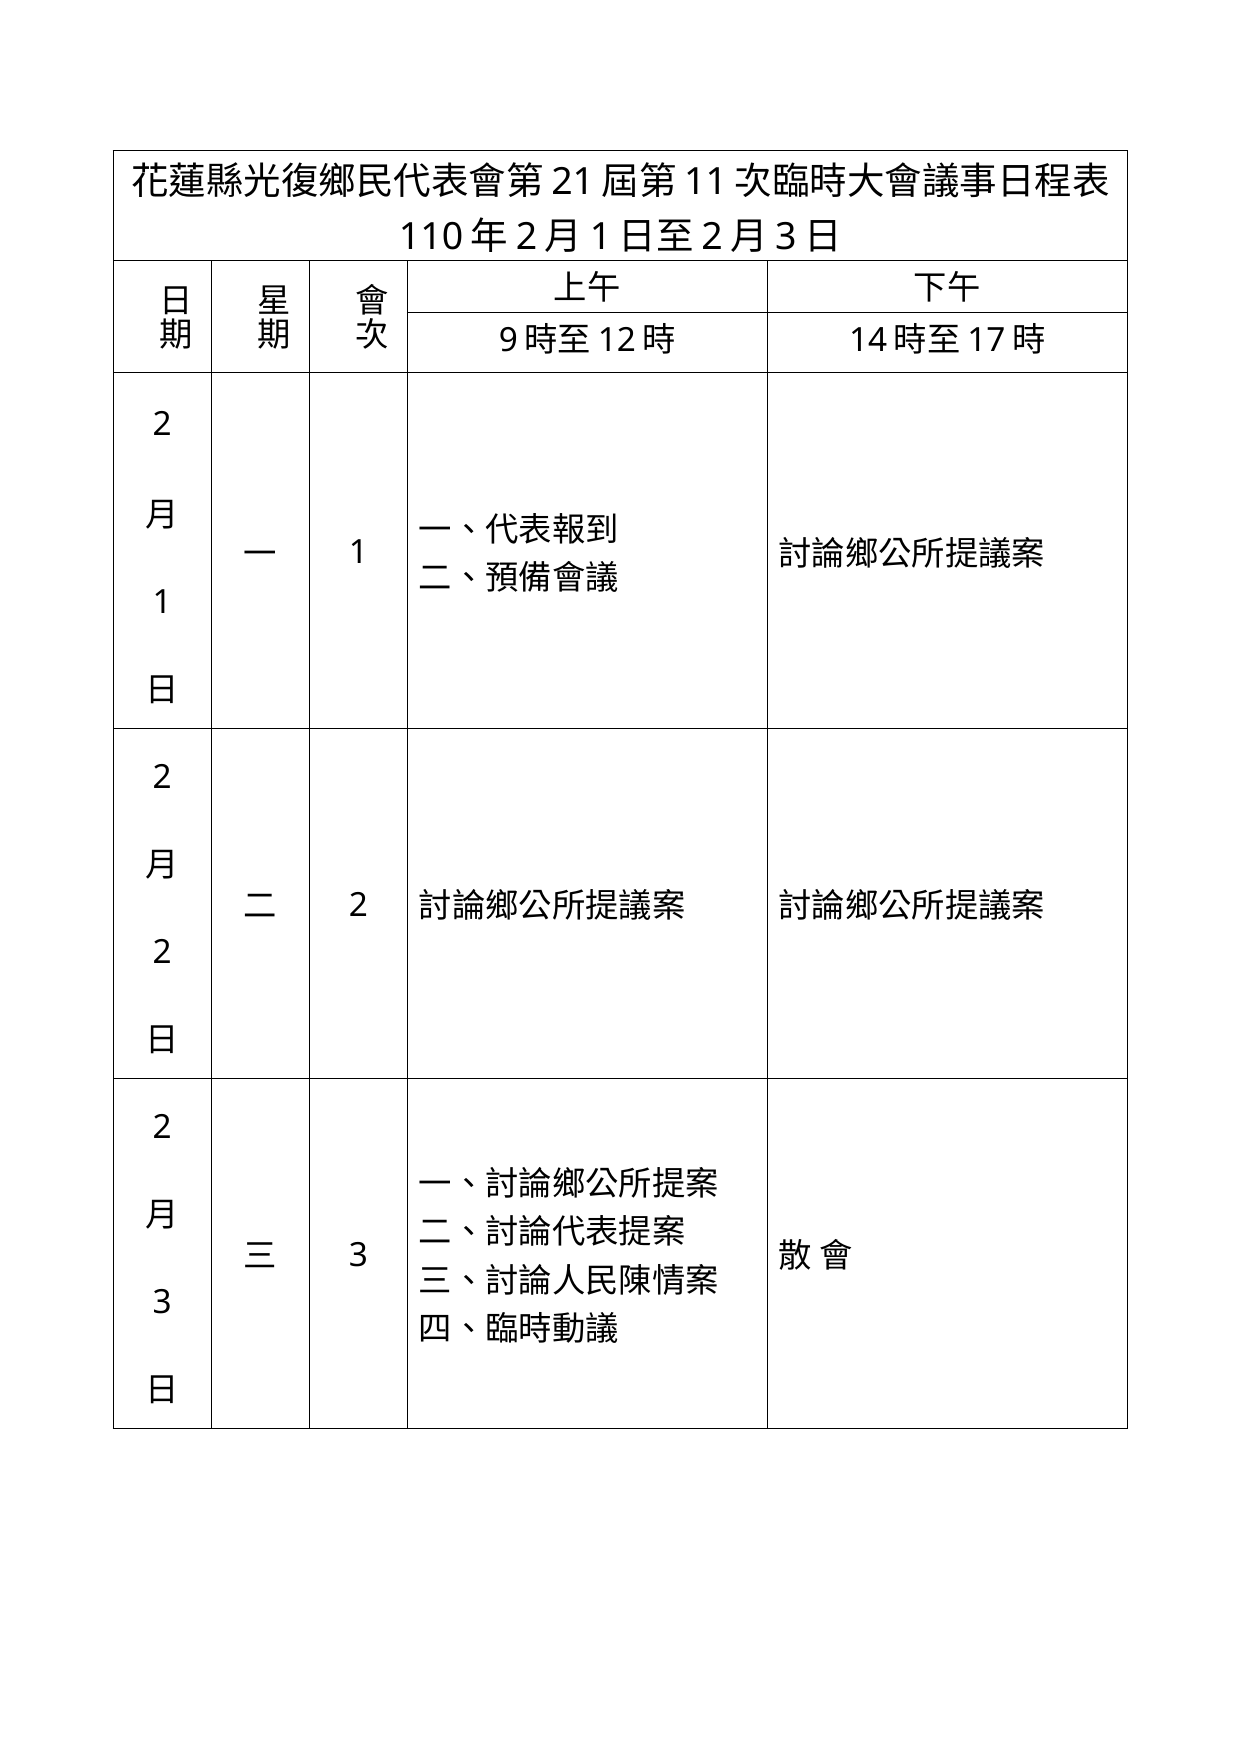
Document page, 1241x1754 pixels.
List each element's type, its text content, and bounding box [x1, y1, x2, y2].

table_cell 1 [114, 553, 211, 640]
table_cell 上午 [408, 261, 767, 312]
table_cell 一、討論鄉公所提案 二、討論代表提案 三、討論人民陳情案 四、臨時動議 [408, 1079, 767, 1428]
table_cell 一、代表報到 二、預備會議 [408, 373, 767, 728]
table_cell 2 [114, 1079, 211, 1165]
table_cell 日 [114, 990, 211, 1078]
table_cell 日期 [114, 261, 211, 372]
table_cell 星期 [212, 261, 309, 372]
table_cell 2 [310, 729, 407, 1078]
table_cell 月 [114, 1165, 211, 1253]
table_cell 3 [310, 1079, 407, 1428]
table_cell 2 [114, 373, 211, 465]
table_cell 2 [114, 729, 211, 815]
table_cell 討論鄉公所提議案 [408, 729, 767, 1078]
table_cell 月 [114, 815, 211, 903]
table_cell 日 [114, 1340, 211, 1428]
table_cell 會次 [310, 261, 407, 372]
table_cell 日 [114, 640, 211, 728]
table_cell 討論鄉公所提議案 [768, 729, 1127, 1078]
table_cell 3 [114, 1253, 211, 1340]
table_cell 月 [114, 465, 211, 553]
table_cell 二 [212, 729, 309, 1078]
table_cell 討論鄉公所提議案 [768, 373, 1127, 728]
table_cell 下午 [768, 261, 1127, 312]
table_cell 1 [310, 373, 407, 728]
table_cell 一 [212, 373, 309, 728]
table_cell 9時至12時 [408, 313, 767, 372]
table_header 花蓮縣光復鄉民代表會第21屆第11次臨時大會議事日程表 110年2月1日至2月3日 [114, 151, 1127, 260]
table_cell 14時至17時 [768, 313, 1127, 372]
table_cell 2 [114, 903, 211, 990]
table_cell 散 會 [768, 1079, 1127, 1428]
table_cell 三 [212, 1079, 309, 1428]
